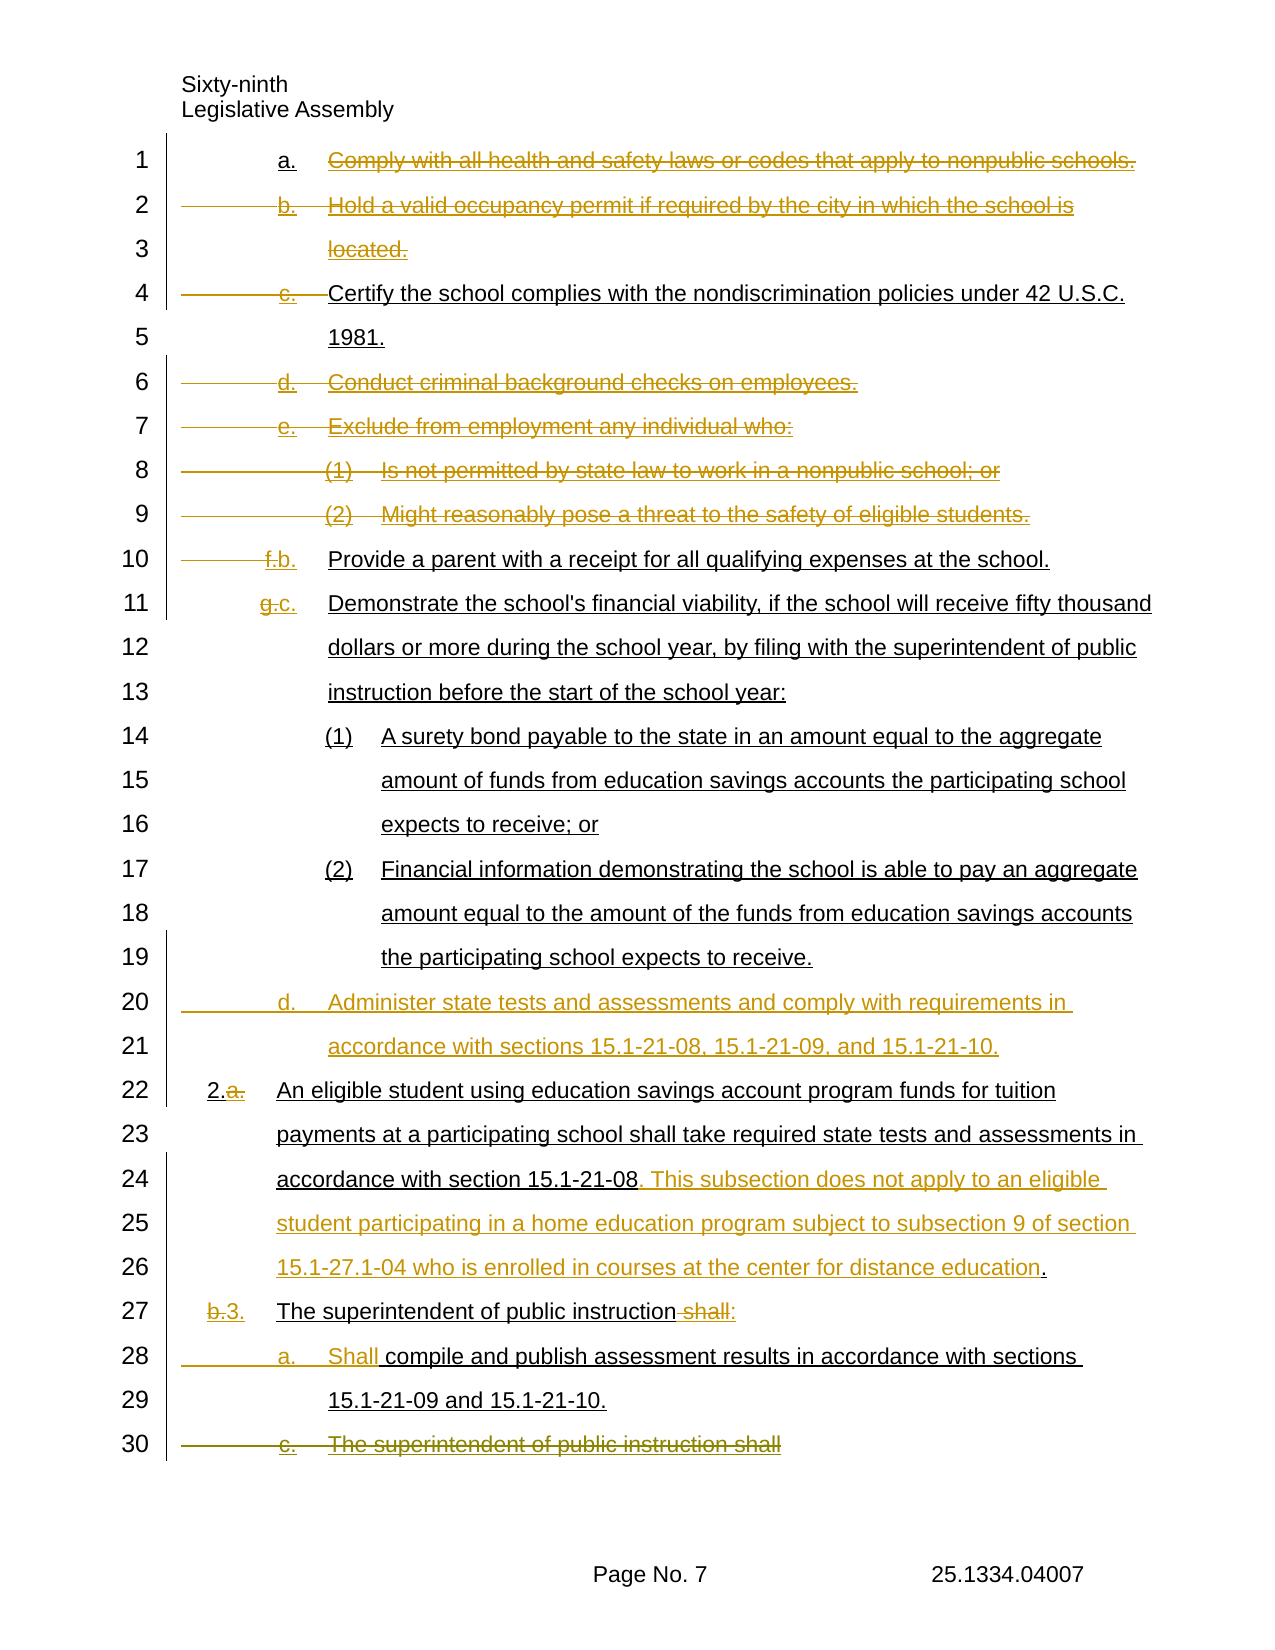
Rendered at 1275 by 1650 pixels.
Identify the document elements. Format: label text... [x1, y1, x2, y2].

text a. Shall compile and publish assessment results in accordance with sections 15.1‑21‑09 and 15.1‑21‑10. [181, 1329, 1154, 1461]
text a. Certify the school complies with the nondiscrimination policies under 42 U.S.C. 1981. [181, 133, 1154, 178]
text d. Administer state tests and assessments and comply with requirements in accordance with sections 15.1‑21‑08, 15.1‑21‑09, and 15.1‑21‑10. [181, 974, 1154, 1063]
text (2) Financial information demonstrating the school is able to pay an aggregate amount equal to the amount of the funds from education savings accounts the participating school expects to receive. [181, 842, 1154, 974]
text b. Provide a parent with a receipt for all qualifying expenses at the school. [181, 355, 1154, 399]
text 2. An eligible student using education savings account program funds for tuition payments at a participating school shall take required state tests and assessments in accordance with section 15.1‑21‑08. This subsection does not apply to an eligible student participating in a home education program subject to subsection 9 of section 15.1‑27.1‑04 who is enrolled in courses at the center for distance education. [181, 1063, 1154, 1284]
text a. Certify the school complies with the nondiscrimination policies under 42 U.S.C. 1981. [181, 266, 1154, 355]
text b. Provide a parent with a receipt for all qualifying expenses at the school. [181, 532, 1154, 576]
text c. Demonstrate the school's financial viability, if the school will receive fifty thousand dollars or more during the school year, by filing with the superintendent of public instruction before the start of the school year: [181, 576, 1154, 709]
text (1) A surety bond payable to the state in an amount equal to the aggregate amount of funds from education savings accounts the participating school expects to receive; or [181, 709, 1154, 842]
text 3. The superintendent of public instruction: [181, 1284, 1154, 1329]
